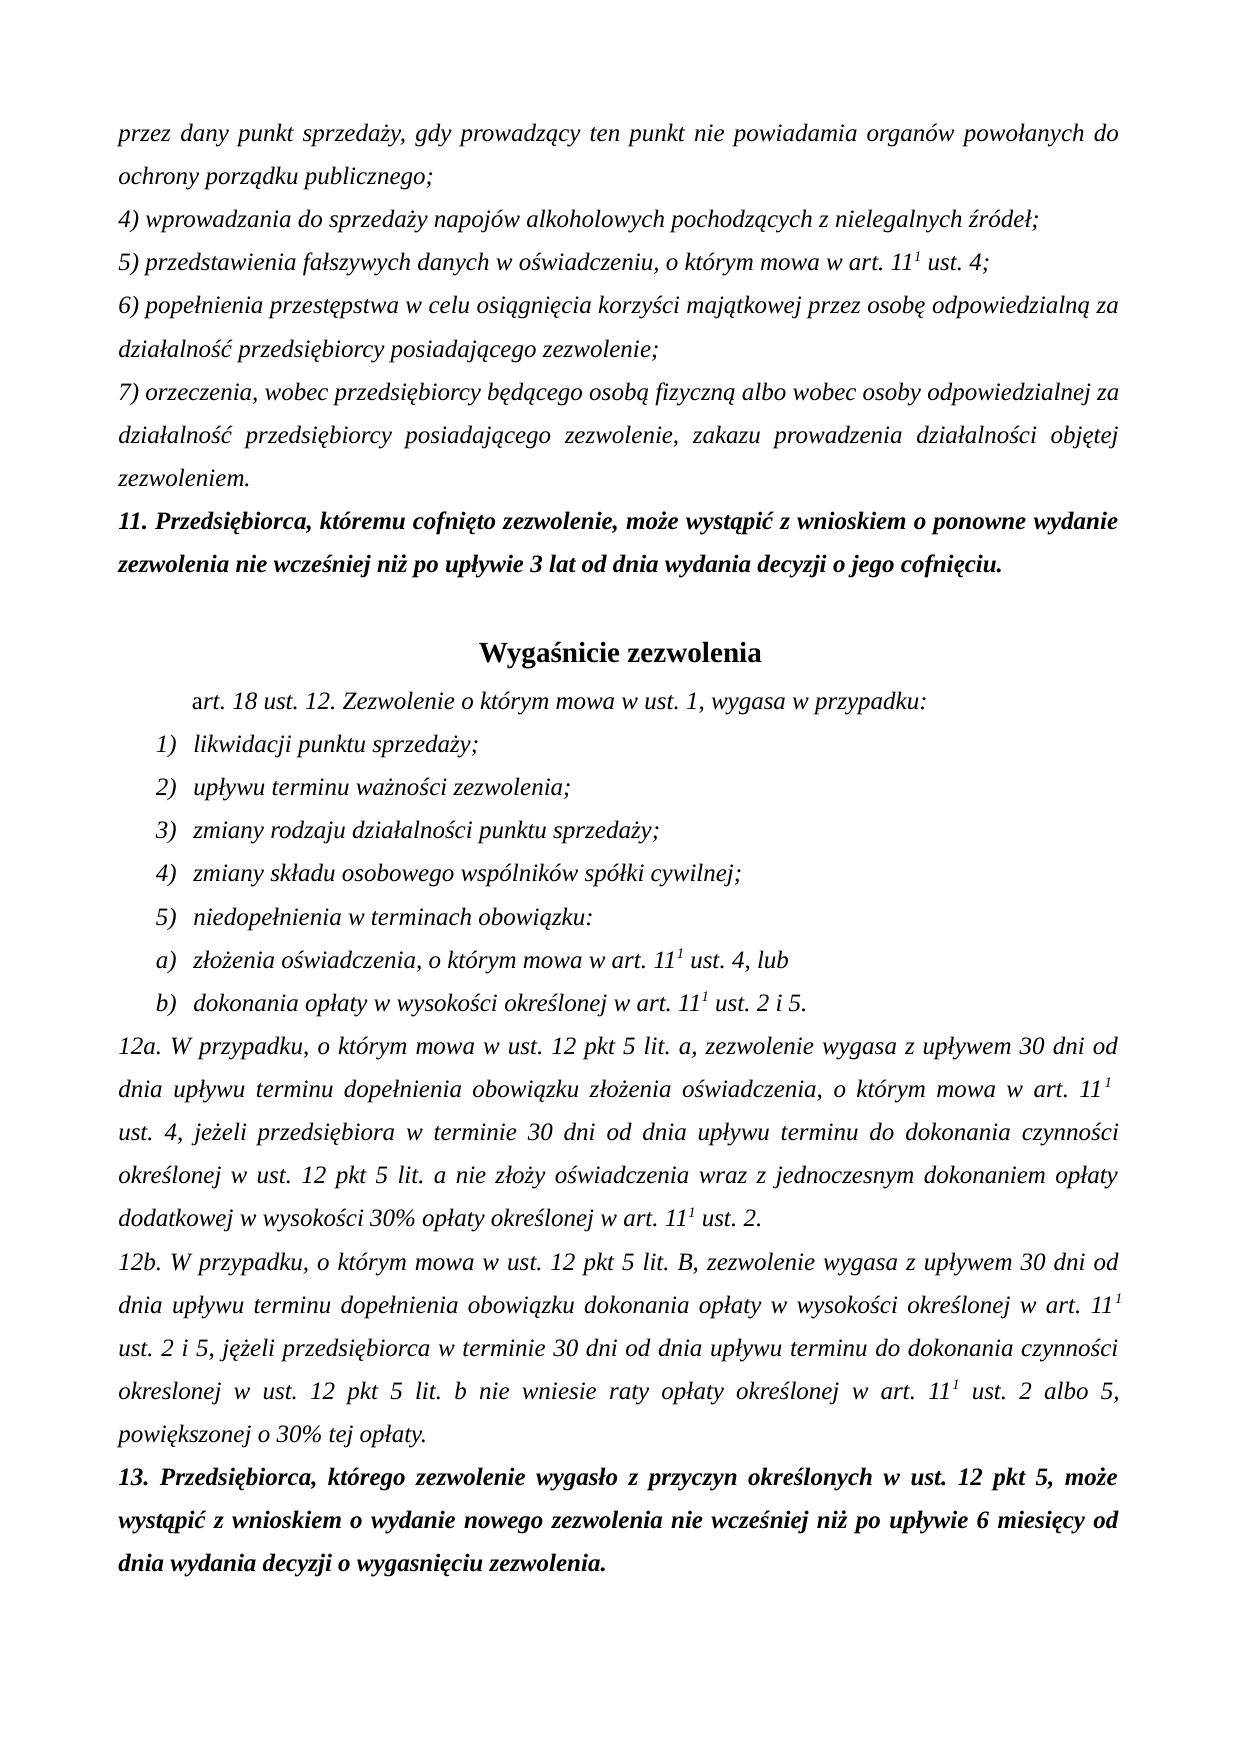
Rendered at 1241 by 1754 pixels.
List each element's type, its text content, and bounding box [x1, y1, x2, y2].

text 7) orzeczenia, wobec przedsiębiorcy będącego osobą fizyczną albo wobec osoby odpowiedzialnej za działalność przedsiębiorcy posiadającego zezwolenie, zakazu prowadzenia działalności objętej zezwoleniem. [118, 377, 1122, 492]
text 13. Przedsiębiorca, którego zezwolenie wygasło z przyczyn określonych w ust. 12 pkt 5, może wystąpić z wnioskiem o wydanie nowego zezwolenia nie wcześniej niż po upływie 6 miesięcy od dnia wydania decyzji o wygasnięciu zezwolenia. [118, 1462, 1122, 1577]
text 11. Przedsiębiorca, któremu cofnięto zezwolenie, może wystąpić z wnioskiem o ponowne wydanie zezwolenia nie wcześniej niż po upływie 3 lat od dnia wydania decyzji o jego cofnięciu. [118, 506, 1122, 578]
text 12b. W przypadku, o którym mowa w ust. 12 pkt 5 lit. B, zezwolenie wygasa z upływem 30 dni od dnia upływu terminu dopełnienia obowiązku dokonania opłaty w wysokości określonej w art. 111 ust. 2 i 5, jężeli przedsiębiorca w terminie 30 dni od dnia upływu terminu do dokonania czynności okreslonej w ust. 12 pkt 5 lit. b nie wniesie raty opłaty określonej w art. 111 ust. 2 albo 5, powiększonej o 30% tej opłaty. [118, 1247, 1122, 1448]
text 5) przedstawienia fałszywych danych w oświadczeniu, o którym mowa w art. 111 ust. 4; [118, 247, 1122, 276]
text Wygaśnicie zezwolenia [118, 636, 1122, 669]
list zmiany rodzaju działalności punktu sprzedaży; [156, 815, 1122, 844]
list złożenia oświadczenia, o którym mowa w art. 111 ust. 4, lub [156, 945, 1122, 973]
text 12a. W przypadku, o którym mowa w ust. 12 pkt 5 lit. a, zezwolenie wygasa z upływem 30 dni od dnia upływu terminu dopełnienia obowiązku złożenia oświadczenia, o którym mowa w art. 111 ust. 4, jeżeli przedsiębiora w terminie 30 dni od dnia upływu terminu do dokonania czynności określonej w ust. 12 pkt 5 lit. a nie złoży oświadczenia wraz z jednoczesnym dokonaniem opłaty dodatkowej w wysokości 30% opłaty określonej w art. 111 ust. 2. [118, 1031, 1122, 1232]
list upływu terminu ważności zezwolenia; [156, 772, 1122, 801]
text przez dany punkt sprzedaży, gdy prowadzący ten punkt nie powiadamia organów powołanych do ochrony porządku publicznego; [118, 118, 1122, 190]
list zmiany składu osobowego wspólników spółki cywilnej; [156, 858, 1122, 887]
text 6) popełnienia przestępstwa w celu osiągnięcia korzyści majątkowej przez osobę odpowiedzialną za działalność przedsiębiorcy posiadającego zezwolenie; [118, 291, 1122, 362]
list likwidacji punktu sprzedaży; [156, 729, 1122, 758]
text art. 18 ust. 12. Zezwolenie o którym mowa w ust. 1, wygasa w przypadku: [118, 686, 1122, 715]
text 4) wprowadzania do sprzedaży napojów alkoholowych pochodzących z nielegalnych źródeł; [118, 204, 1122, 233]
list dokonania opłaty w wysokości określonej w art. 111 ust. 2 i 5. [156, 988, 1122, 1017]
list niedopełnienia w terminach obowiązku: [156, 902, 1122, 930]
